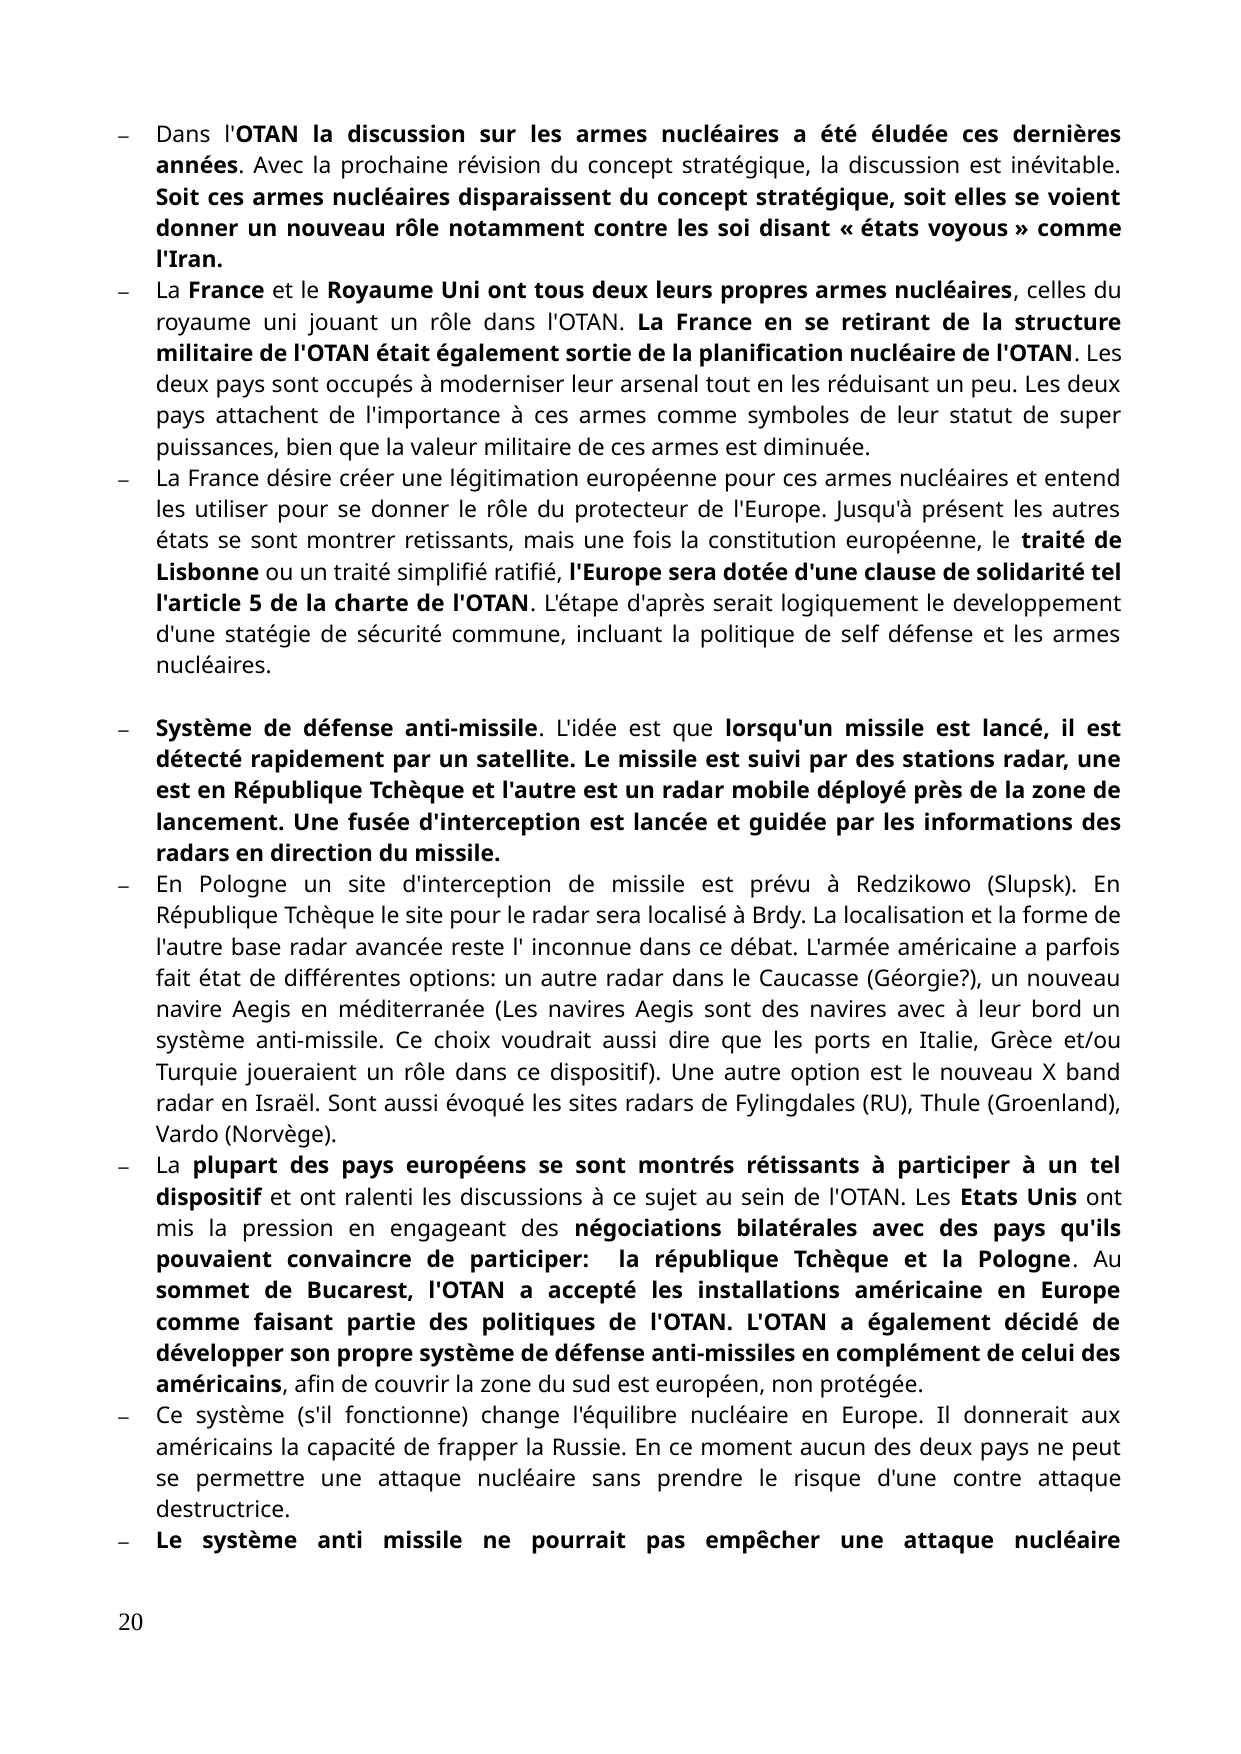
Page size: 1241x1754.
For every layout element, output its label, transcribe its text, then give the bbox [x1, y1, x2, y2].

list Système de défense anti-missile. L'idée est que lorsqu'un missile est lancé, il est détecté rapidement par un satellite. Le missile est suivi par des stations radar, une est en République Tchèque et l'autre est un radar mobile déployé près de la zone de lancement. Une fusée d'interception est lancée et guidée par les informations des radars en direction du missile. [118, 712, 1122, 868]
list Ce système (s'il fonctionne) change l'équilibre nucléaire en Europe. Il donnerait aux américains la capacité de frapper la Russie. En ce moment aucun des deux pays ne peut se permettre une attaque nucléaire sans prendre le risque d'une contre attaque destructrice. [118, 1399, 1122, 1524]
list En Pologne un site d'interception de missile est prévu à Redzikowo (Slupsk). En République Tchèque le site pour le radar sera localisé à Brdy. La localisation et la forme de l'autre base radar avancée reste l' inconnue dans ce débat. L'armée américaine a parfois fait état de différentes options: un autre radar dans le Caucasse (Géorgie?), un nouveau navire Aegis en méditerranée (Les navires Aegis sont des navires avec à leur bord un système anti-missile. Ce choix voudrait aussi dire que les ports en Italie, Grèce et/ou Turquie joueraient un rôle dans ce dispositif). Une autre option est le nouveau X band radar en Israël. Sont aussi évoqué les sites radars de Fylingdales (RU), Thule (Groenland), Vardo (Norvège). [118, 868, 1122, 1149]
list Dans l'OTAN la discussion sur les armes nucléaires a été éludée ces dernières années. Avec la prochaine révision du concept stratégique, la discussion est inévitable. Soit ces armes nucléaires disparaissent du concept stratégique, soit elles se voient donner un nouveau rôle notamment contre les soi disant « états voyous » comme l'Iran. [118, 118, 1122, 274]
list La plupart des pays européens se sont montrés rétissants à participer à un tel dispositif et ont ralenti les discussions à ce sujet au sein de l'OTAN. Les Etats Unis ont mis la pression en engageant des négociations bilatérales avec des pays qu'ils pouvaient convaincre de participer: la république Tchèque et la Pologne. Au sommet de Bucarest, l'OTAN a accepté les installations américaine en Europe comme faisant partie des politiques de l'OTAN. L'OTAN a également décidé de développer son propre système de défense anti-missiles en complément de celui des américains, afin de couvrir la zone du sud est européen, non protégée. [118, 1149, 1122, 1399]
list Le système anti missile ne pourrait pas empêcher une attaque nucléaire [118, 1524, 1122, 1556]
list La France désire créer une légitimation européenne pour ces armes nucléaires et entend les utiliser pour se donner le rôle du protecteur de l'Europe. Jusqu'à présent les autres états se sont montrer retissants, mais une fois la constitution européenne, le traité de Lisbonne ou un traité simplifié ratifié, l'Europe sera dotée d'une clause de solidarité tel l'article 5 de la charte de l'OTAN. L'étape d'après serait logiquement le developpement d'une statégie de sécurité commune, incluant la politique de self défense et les armes nucléaires. [118, 462, 1122, 681]
list La France et le Royaume Uni ont tous deux leurs propres armes nucléaires, celles du royaume uni jouant un rôle dans l'OTAN. La France en se retirant de la structure militaire de l'OTAN était également sortie de la planification nucléaire de l'OTAN. Les deux pays sont occupés à moderniser leur arsenal tout en les réduisant un peu. Les deux pays attachent de l'importance à ces armes comme symboles de leur statut de super puissances, bien que la valeur militaire de ces armes est diminuée. [118, 274, 1122, 462]
